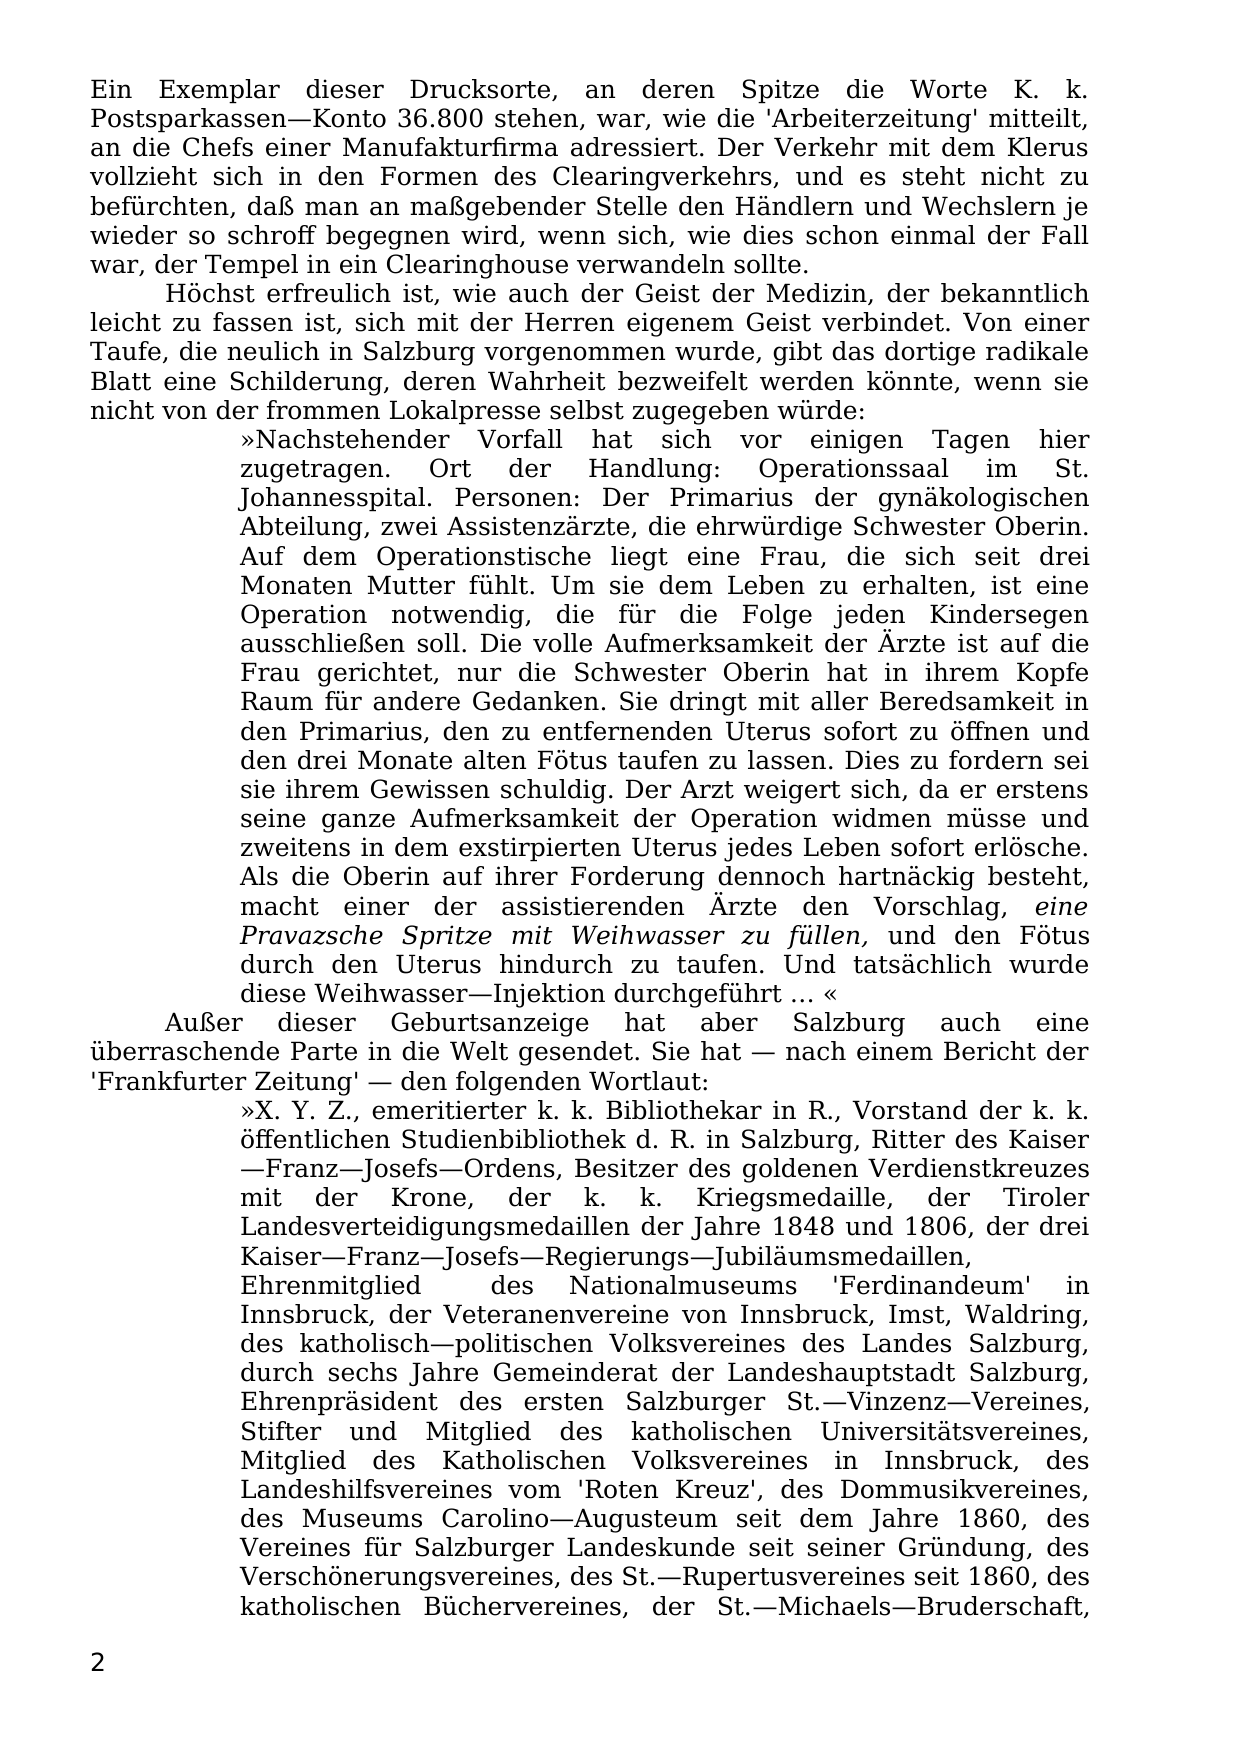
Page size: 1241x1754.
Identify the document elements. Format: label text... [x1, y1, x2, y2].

text Höchst erfreulich ist, wie auch der Geist der Medizin, der bekanntlich leicht zu fassen ist, sich mit der Herren eigenem Geist verbindet. Von einer Taufe, die neulich in Salzburg vorgenommen wurde, gibt das dortige radikale Blatt eine Schilderung, deren Wahrheit bezweifelt werden könnte, wenn sie nicht von der frommen Lokalpresse selbst zugegeben würde: [90, 279, 1091, 425]
text »Nachstehender Vorfall hat sich vor einigen Tagen hier zugetragen. Ort der Handlung: Operationssaal im St. Johannesspital. Personen: Der Primarius der gynäkologischen Abteilung, zwei Assistenzärzte, die ehrwürdige Schwester Oberin. Auf dem Operationstische liegt eine Frau, die sich seit drei Monaten Mutter fühlt. Um sie dem Leben zu erhalten, ist eine Operation notwendig, die für die Folge jeden Kindersegen ausschließen soll. Die volle Aufmerksamkeit der Ärzte ist auf die Frau gerichtet, nur die Schwester Oberin hat in ihrem Kopfe Raum für andere Gedanken. Sie dringt mit aller Beredsamkeit in den Primarius, den zu entfernenden Uterus sofort zu öffnen und den drei Monate alten Fötus taufen zu lassen. Dies zu fordern sei sie ihrem Gewissen schuldig. Der Arzt weigert sich, da er erstens seine ganze Aufmerksamkeit der Operation widmen müsse und zweitens in dem exstirpierten Uterus jedes Leben sofort erlösche. Als die Oberin auf ihrer Forderung dennoch hartnäckig besteht, macht einer der assistierenden Ärzte den Vorschlag, eine Pravazsche Spritze mit Weihwasser zu füllen, und den Fötus durch den Uterus hindurch zu taufen. Und tatsächlich wurde diese Weihwasser—Injektion durchgeführt … « [240, 425, 1091, 1008]
text Außer dieser Geburtsanzeige hat aber Salzburg auch eine überraschende Parte in die Welt gesendet. Sie hat — nach einem Bericht der 'Frankfurter Zeitung' — den folgenden Wortlaut: [90, 1008, 1091, 1096]
text »X. Y. Z., emeritierter k. k. Bibliothekar in R., Vorstand der k. k. öffentlichen Studienbibliothek d. R. in Salzburg, Ritter des Kaiser—Franz—Josefs—Ordens, Besitzer des goldenen Verdienstkreuzes mit der Krone, der k. k. Kriegsmedaille, der Tiroler Landesverteidigungsmedaillen der Jahre 1848 und 1806, der drei Kaiser—Franz—Josefs—Regierungs—Jubiläumsmedaillen, Ehrenmitglied des Nationalmuseums 'Ferdinandeum' in Innsbruck, der Veteranenvereine von Innsbruck, Imst, Waldring, des katholisch—politischen Volksvereines des Landes Salzburg, durch sechs Jahre Gemeinderat der Landeshauptstadt Salzburg, Ehrenpräsident des ersten Salzburger St.—Vinzenz—Vereines, Stifter und Mitglied des katholischen Universitätsvereines, Mitglied des Katholischen Volksvereines in Innsbruck, des Landeshilfsvereines vom 'Roten Kreuz', des Dommusikvereines, des Museums Carolino—Augusteum seit dem Jahre 1860, des Vereines für Salzburger Landeskunde seit seiner Gründung, des Verschönerungsvereines, des St.—Rupertusvereines seit 1860, des katholischen Büchervereines, der St.—Michaels—Bruderschaft, [240, 1096, 1091, 1621]
text Ein Exemplar dieser Drucksorte, an deren Spitze die Worte K. k. Postsparkassen—Konto 36.800 stehen, war, wie die 'Arbeiterzeitung' mitteilt, an die Chefs einer Manufakturfirma adressiert. Der Verkehr mit dem Klerus vollzieht sich in den Formen des Clearingverkehrs, und es steht nicht zu befürchten, daß man an maßgebender Stelle den Händlern und Wechslern je wieder so schroff begegnen wird, wenn sich, wie dies schon einmal der Fall war, der Tempel in ein Clearinghouse verwandeln sollte. [90, 75, 1091, 279]
